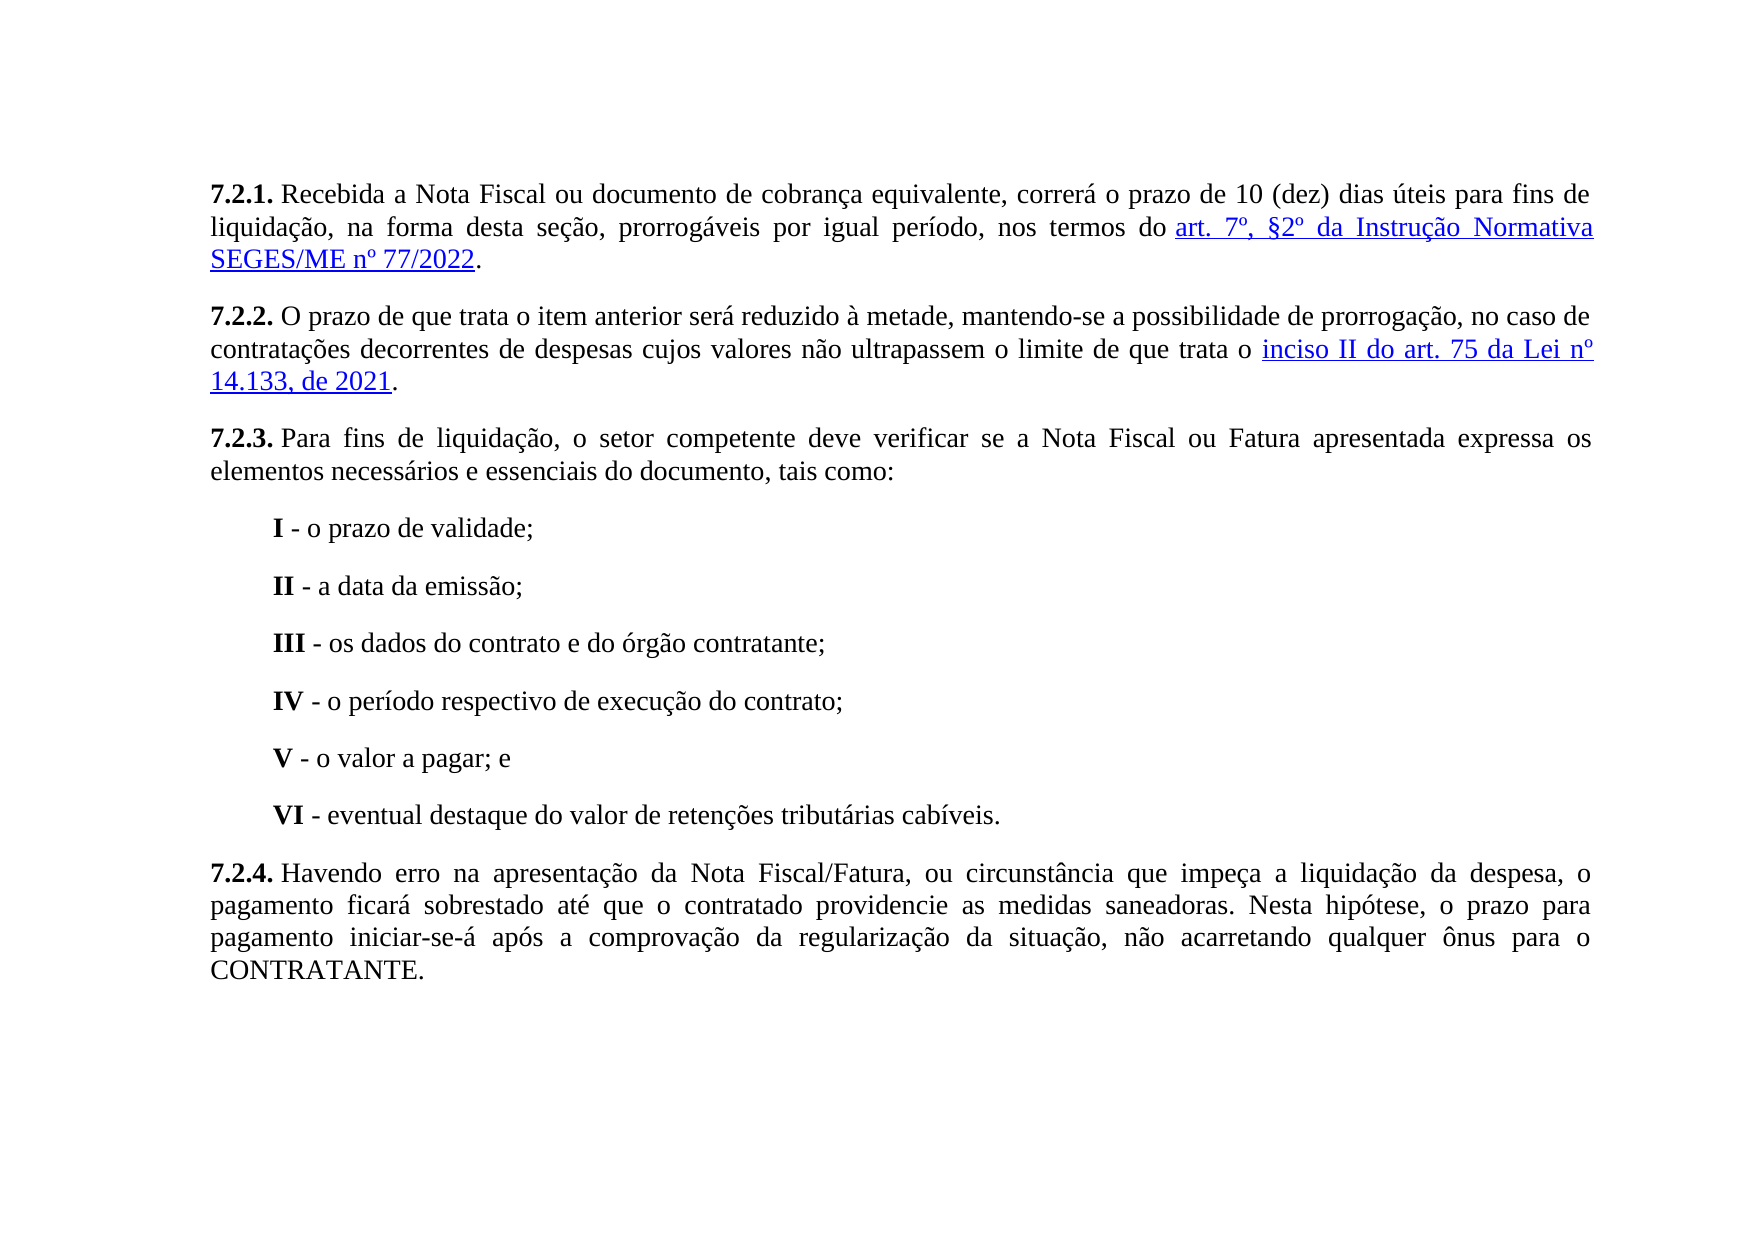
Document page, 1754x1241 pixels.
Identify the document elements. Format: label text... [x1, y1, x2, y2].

text 7.2.3. Para fins de liquidação, o setor competente deve verificar se a Nota Fiscal ou Fatura apresentada expressa os elementos necessários e essenciais do documento, tais como: [210, 422, 1594, 486]
text 7.2.2. O prazo de que trata o item anterior será reduzido à metade, mantendo-se a possibilidade de prorrogação, no caso de contratações decorrentes de despesas cujos valores não ultrapassem o limite de que trata o inciso II do art. 75 da Lei nº 14.133, de 2021. [210, 299, 1594, 397]
text I - o prazo de validade; [273, 511, 1594, 544]
text VI - eventual destaque do valor de retenções tributárias cabíveis. [273, 798, 1594, 831]
text II - a data da emissão; [273, 569, 1594, 601]
text III - os dados do contrato e do órgão contratante; [273, 626, 1594, 658]
text 7.2.4. Havendo erro na apresentação da Nota Fiscal/Fatura, ou circunstância que impeça a liquidação da despesa, o pagamento ficará sobrestado até que o contratado providencie as medidas saneadoras. Nesta hipótese, o prazo para pagamento iniciar-se-á após a comprovação da regularização da situação, não acarretando qualquer ônus para o CONTRATANTE. [210, 856, 1594, 985]
text V - o valor a pagar; e [273, 741, 1594, 773]
text 7.2.1. Recebida a Nota Fiscal ou documento de cobrança equivalente, correrá o prazo de 10 (dez) dias úteis para fins de liquidação, na forma desta seção, prorrogáveis por igual período, nos termos do art. 7º, §2º da Instrução Normativa SEGES/ME nº 77/2022. [210, 177, 1594, 274]
text IV - o período respectivo de execução do contrato; [273, 683, 1594, 716]
